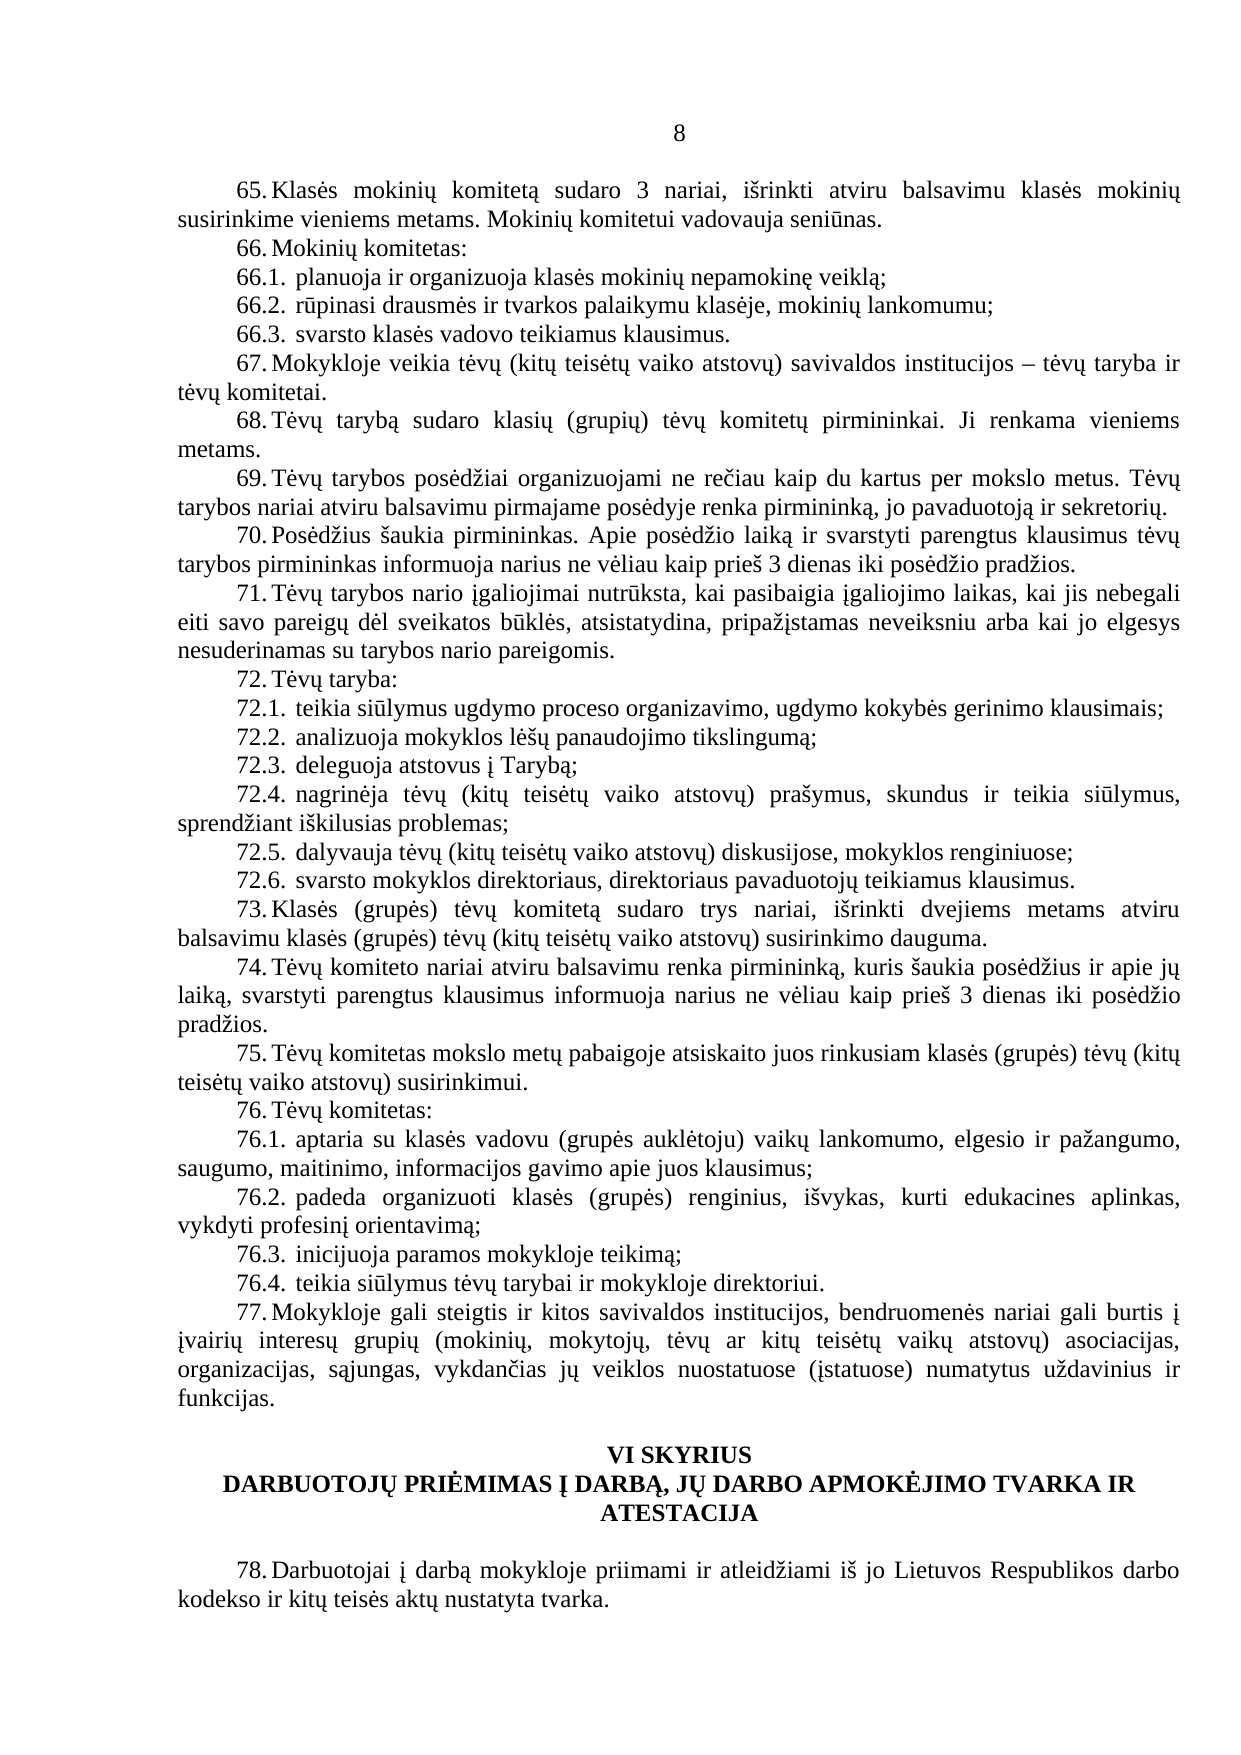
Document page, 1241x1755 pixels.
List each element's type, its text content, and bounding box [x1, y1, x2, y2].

text 70. Posėdžius šaukia pirmininkas. Apie posėdžio laiką ir svarstyti parengtus klausimus tėvų tarybos pirmininkas informuoja narius ne vėliau kaip prieš 3 dienas iki posėdžio pradžios. [177, 521, 1181, 578]
text DARBUOTOJŲ PRIĖMIMAS Į DARBĄ, JŲ DARBO APMOKĖJIMO TVARKA IR ATESTACIJA [177, 1469, 1181, 1527]
text 72.1. teikia siūlymus ugdymo proceso organizavimo, ugdymo kokybės gerinimo klausimais; [177, 693, 1181, 722]
text 78. Darbuotojai į darbą mokykloje priimami ir atleidžiami iš jo Lietuvos Respublikos darbo kodekso ir kitų teisės aktų nustatyta tvarka. [177, 1556, 1181, 1613]
text 66.3. svarsto klasės vadovo teikiamus klausimus. [177, 319, 1181, 348]
text 71. Tėvų tarybos nario įgaliojimai nutrūksta, kai pasibaigia įgaliojimo laikas, kai jis nebegali eiti savo pareigų dėl sveikatos būklės, atsistatydina, pripažįstamas neveiksniu arba kai jo elgesys nesuderinamas su tarybos nario pareigomis. [177, 578, 1181, 664]
text 76.1. aptaria su klasės vadovu (grupės auklėtoju) vaikų lankomumo, elgesio ir pažangumo, saugumo, maitinimo, informacijos gavimo apie juos klausimus; [177, 1124, 1181, 1182]
text 67. Mokykloje veikia tėvų (kitų teisėtų vaiko atstovų) savivaldos institucijos – tėvų taryba ir tėvų komitetai. [177, 348, 1181, 406]
text 72. Tėvų taryba: [177, 664, 1181, 693]
text 66.2. rūpinasi drausmės ir tvarkos palaikymu klasėje, mokinių lankomumu; [177, 291, 1181, 319]
text 73. Klasės (grupės) tėvų komitetą sudaro trys nariai, išrinkti dvejiems metams atviru balsavimu klasės (grupės) tėvų (kitų teisėtų vaiko atstovų) susirinkimo dauguma. [177, 894, 1181, 952]
text 76.3. inicijuoja paramos mokykloje teikimą; [177, 1239, 1181, 1268]
text 74. Tėvų komiteto nariai atviru balsavimu renka pirmininką, kuris šaukia posėdžius ir apie jų laiką, svarstyti parengtus klausimus informuoja narius ne vėliau kaip prieš 3 dienas iki posėdžio pradžios. [177, 952, 1181, 1038]
text VI SKYRIUS [177, 1441, 1181, 1469]
text 76.2. padeda organizuoti klasės (grupės) renginius, išvykas, kurti edukacines aplinkas, vykdyti profesinį orientavimą; [177, 1182, 1181, 1239]
text 65. Klasės mokinių komitetą sudaro 3 nariai, išrinkti atviru balsavimu klasės mokinių susirinkime vieniems metams. Mokinių komitetui vadovauja seniūnas. [177, 176, 1181, 233]
text 66. Mokinių komitetas: [177, 233, 1181, 262]
text 72.3. deleguoja atstovus į tarybą; [177, 751, 1181, 779]
text 72.2. analizuoja mokyklos lėšų panaudojimo tikslingumą; [177, 722, 1181, 751]
text 75. Tėvų komitetas mokslo metų pabaigoje atsiskaito juos rinkusiam klasės (grupės) tėvų (kitų teisėtų vaiko atstovų) susirinkimui. [177, 1038, 1181, 1096]
text 72.4. nagrinėja tėvų (kitų teisėtų vaiko atstovų) prašymus, skundus ir teikia siūlymus, sprendžiant iškilusias problemas; [177, 779, 1181, 837]
text 77. Mokykloje gali steigtis ir kitos savivaldos institucijos, bendruomenės nariai gali burtis į įvairių interesų grupių (mokinių, mokytojų, tėvų ar kitų teisėtų vaikų atstovų) asociacijas, organizacijas, sąjungas, vykdančias jų veiklos nuostatuose (įstatuose) numatytus uždavinius ir funkcijas. [177, 1297, 1181, 1412]
text 69. Tėvų tarybos posėdžiai organizuojami ne rečiau kaip du kartus per mokslo metus. Tėvų tarybos nariai atviru balsavimu pirmajame posėdyje renka pirmininką, jo pavaduotoją ir sekretorių. [177, 463, 1181, 521]
text 68. Tėvų tarybą sudaro klasių (grupių) tėvų komitetų pirmininkai. Ji renkama vieniems metams. [177, 406, 1181, 463]
text 76.4. teikia siūlymus tėvų tarybai ir mokykloje direktoriui. [177, 1268, 1181, 1297]
text 72.6. svarsto mokyklos direktoriaus, direktoriaus pavaduotojų teikiamus klausimus. [177, 866, 1181, 894]
text 72.5. dalyvauja tėvų (kitų teisėtų vaiko atstovų) diskusijose, mokyklos renginiuose; [177, 837, 1181, 866]
text 76. Tėvų komitetas: [177, 1096, 1181, 1124]
text 66.1. planuoja ir organizuoja klasės mokinių nepamokinę veiklą; [177, 262, 1181, 291]
